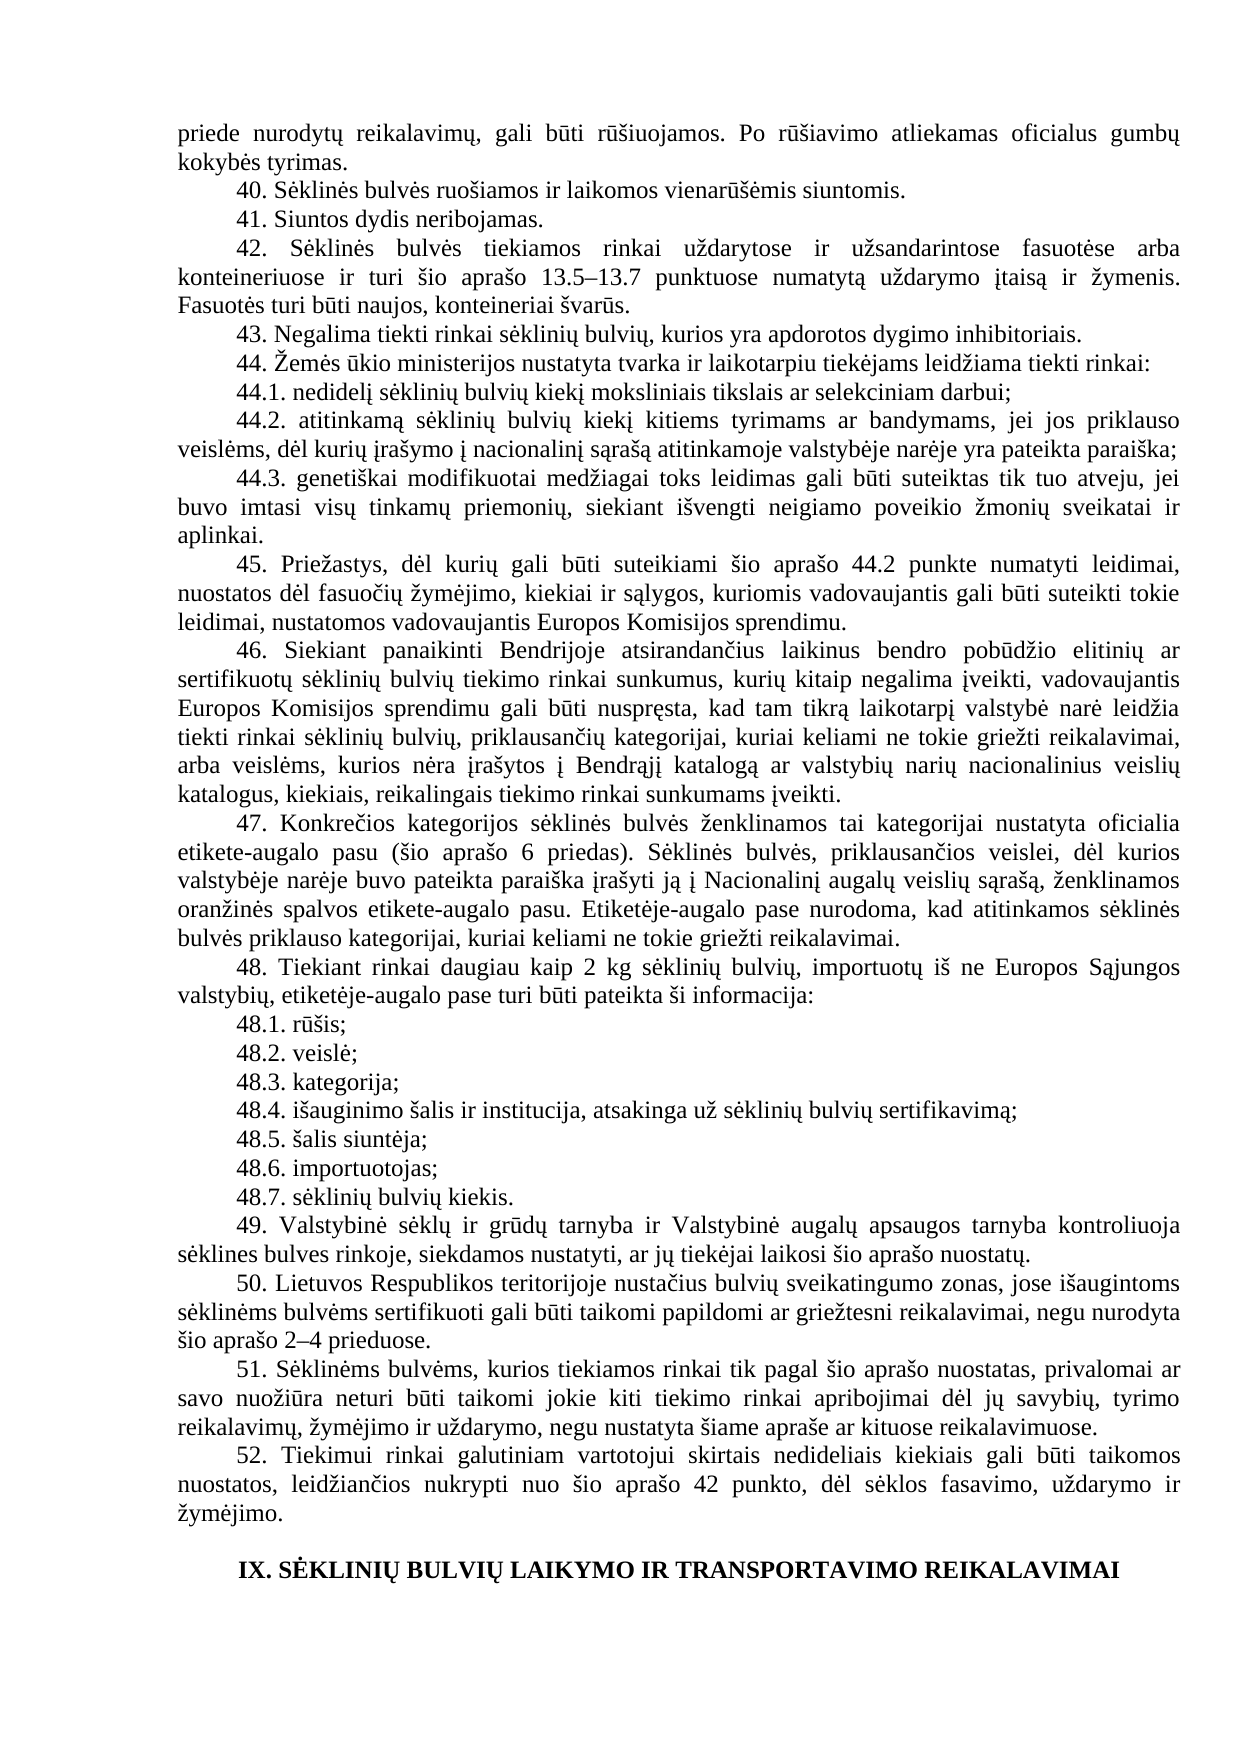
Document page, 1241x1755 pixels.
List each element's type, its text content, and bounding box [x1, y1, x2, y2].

text 49. Valstybinė sėklų ir grūdų tarnyba ir Valstybinė augalų apsaugos tarnyba kontroliuoja sėklines bulves rinkoje, siekdamos nustatyti, ar jų tiekėjai laikosi šio aprašo nuostatų. [177, 1211, 1181, 1268]
text 51. Sėklinėms bulvėms, kurios tiekiamos rinkai tik pagal šio aprašo nuostatas, privalomai ar savo nuožiūra neturi būti taikomi jokie kiti tiekimo rinkai apribojimai dėl jų savybių, tyrimo reikalavimų, žymėjimo ir uždarymo, negu nustatyta šiame apraše ar kituose reikalavimuose. [177, 1354, 1181, 1441]
text 42. Sėklinės bulvės tiekiamos rinkai uždarytose ir užsandarintose fasuotėse arba konteineriuose ir turi šio aprašo 13.5–13.7 punktuose numatytą uždarymo įtaisą ir žymenis. Fasuotės turi būti naujos, konteineriai švarūs. [177, 233, 1181, 319]
text 40. Sėklinės bulvės ruošiamos ir laikomos vienarūšėmis siuntomis. [177, 176, 1181, 204]
text 48.1. rūšis; [177, 1009, 1181, 1038]
text IX. SĖKLINIŲ BULVIŲ LAIKYMO IR TRANSPORTAVIMO REIKALAVIMAI [177, 1556, 1181, 1584]
text 50. Lietuvos Respublikos teritorijoje nustačius bulvių sveikatingumo zonas, jose išaugintoms sėklinėms bulvėms sertifikuoti gali būti taikomi papildomi ar griežtesni reikalavimai, negu nurodyta šio aprašo 2–4 prieduose. [177, 1268, 1181, 1354]
text 45. Priežastys, dėl kurių gali būti suteikiami šio aprašo 44.2 punkte numatyti leidimai, nuostatos dėl fasuočių žymėjimo, kiekiai ir sąlygos, kuriomis vadovaujantis gali būti suteikti tokie leidimai, nustatomos vadovaujantis Europos Komisijos sprendimu. [177, 549, 1181, 636]
text 44.2. atitinkamą sėklinių bulvių kiekį kitiems tyrimams ar bandymams, jei jos priklauso veislėms, dėl kurių įrašymo į nacionalinį sąrašą atitinkamoje valstybėje narėje yra pateikta paraiška; [177, 406, 1181, 463]
text priede nurodytų reikalavimų, gali būti rūšiuojamos. Po rūšiavimo atliekamas oficialus gumbų kokybės tyrimas. [177, 118, 1181, 176]
text 47. Konkrečios kategorijos sėklinės bulvės ženklinamos tai kategorijai nustatyta oficialia etikete-augalo pasu (šio aprašo 6 priedas). Sėklinės bulvės, priklausančios veislei, dėl kurios valstybėje narėje buvo pateikta paraiška įrašyti ją į Nacionalinį augalų veislių sąrašą, ženklinamos oranžinės spalvos etikete-augalo pasu. Etiketėje-augalo pase nurodoma, kad atitinkamos sėklinės bulvės priklauso kategorijai, kuriai keliami ne tokie griežti reikalavimai. [177, 808, 1181, 952]
text 48.6. importuotojas; [177, 1153, 1181, 1182]
text 48. Tiekiant rinkai daugiau kaip 2 kg sėklinių bulvių, importuotų iš ne Europos Sąjungos valstybių, etiketėje-augalo pase turi būti pateikta ši informacija: [177, 952, 1181, 1009]
text 46. Siekiant panaikinti Bendrijoje atsirandančius laikinus bendro pobūdžio elitinių ar sertifikuotų sėklinių bulvių tiekimo rinkai sunkumus, kurių kitaip negalima įveikti, vadovaujantis Europos Komisijos sprendimu gali būti nuspręsta, kad tam tikrą laikotarpį valstybė narė leidžia tiekti rinkai sėklinių bulvių, priklausančių kategorijai, kuriai keliami ne tokie griežti reikalavimai, arba veislėms, kurios nėra įrašytos į Bendrąjį katalogą ar valstybių narių nacionalinius veislių katalogus, kiekiais, reikalingais tiekimo rinkai sunkumams įveikti. [177, 636, 1181, 808]
text 43. Negalima tiekti rinkai sėklinių bulvių, kurios yra apdorotos dygimo inhibitoriais. [177, 319, 1181, 348]
text 48.2. veislė; [177, 1038, 1181, 1067]
text 48.5. šalis siuntėja; [177, 1124, 1181, 1153]
text 44.3. genetiškai modifikuotai medžiagai toks leidimas gali būti suteiktas tik tuo atveju, jei buvo imtasi visų tinkamų priemonių, siekiant išvengti neigiamo poveikio žmonių sveikatai ir aplinkai. [177, 463, 1181, 549]
text 41. Siuntos dydis neribojamas. [177, 204, 1181, 233]
text 48.7. sėklinių bulvių kiekis. [177, 1182, 1181, 1211]
text 44. Žemės ūkio ministerijos nustatyta tvarka ir laikotarpiu tiekėjams leidžiama tiekti rinkai: [177, 348, 1181, 377]
text 48.3. kategorija; [177, 1067, 1181, 1096]
text 48.4. išauginimo šalis ir institucija, atsakinga už sėklinių bulvių sertifikavimą; [177, 1096, 1181, 1124]
text 44.1. nedidelį sėklinių bulvių kiekį moksliniais tikslais ar selekciniam darbui; [177, 377, 1181, 406]
text 52. Tiekimui rinkai galutiniam vartotojui skirtais nedideliais kiekiais gali būti taikomos nuostatos, leidžiančios nukrypti nuo šio aprašo 42 punkto, dėl sėklos fasavimo, uždarymo ir žymėjimo. [177, 1441, 1181, 1527]
